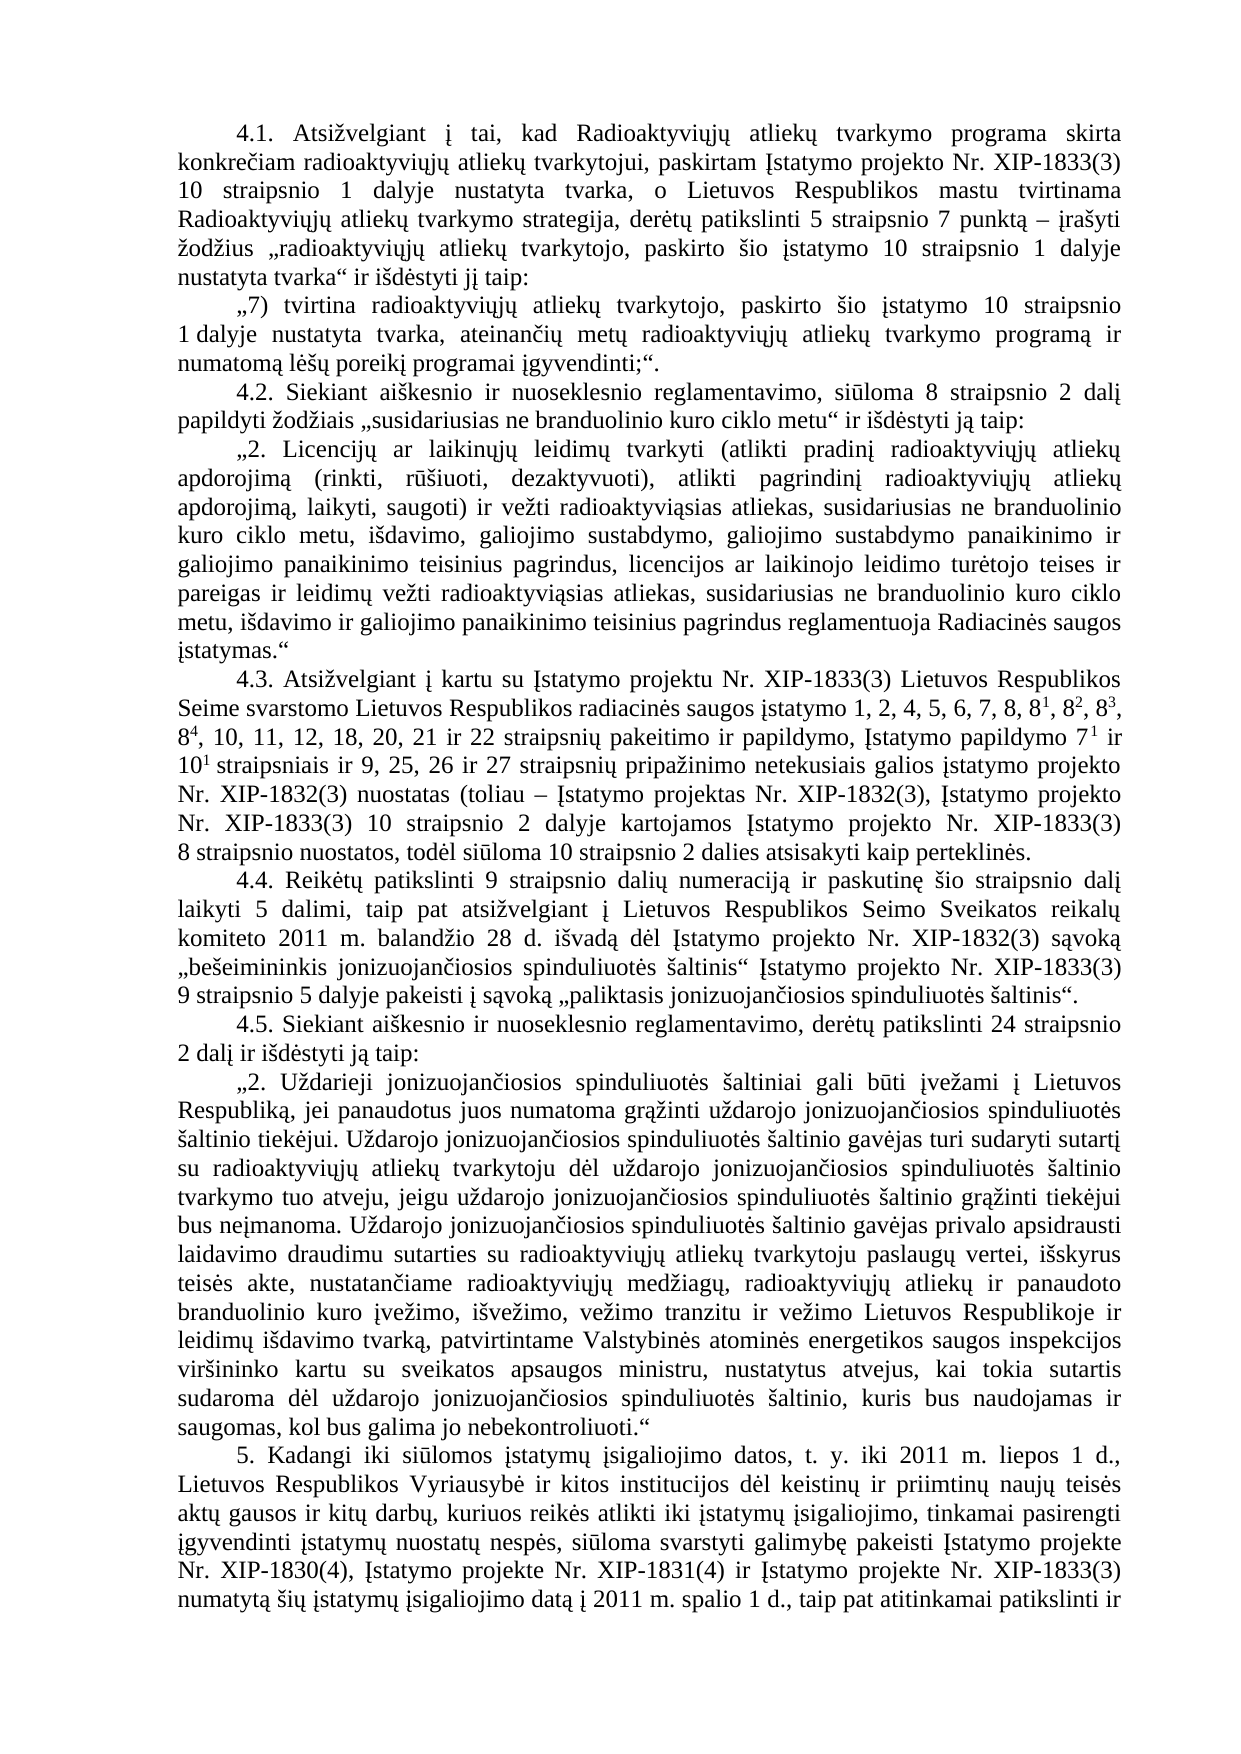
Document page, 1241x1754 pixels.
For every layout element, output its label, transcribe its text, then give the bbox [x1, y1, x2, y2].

text 5. Kadangi iki siūlomos įstatymų įsigaliojimo datos, t. y. iki 2011 m. liepos 1 d., Lietuvos Respublikos Vyriausybė ir kitos institucijos dėl keistinų ir priimtinų naujų teisės aktų gausos ir kitų darbų, kuriuos reikės atlikti iki įstatymų įsigaliojimo, tinkamai pasirengti įgyvendinti įstatymų nuostatų nespės, siūloma svarstyti galimybę pakeisti Įstatymo projekte Nr. XIP-1830(4), Įstatymo projekte Nr. XIP-1831(4) ir Įstatymo projekte Nr. XIP-1833(3) numatytą šių įstatymų įsigaliojimo datą į 2011 m. spalio 1 d., taip pat atitinkamai patikslinti ir [177, 1441, 1122, 1613]
text 4.4. Reikėtų patikslinti 9 straipsnio dalių numeraciją ir paskutinę šio straipsnio dalį laikyti 5 dalimi, taip pat atsižvelgiant į Lietuvos Respublikos Seimo Sveikatos reikalų komiteto 2011 m. balandžio 28 d. išvadą dėl Įstatymo projekto Nr. XIP-1832(3) sąvoką „bešeimininkis jonizuojančiosios spinduliuotės šaltinis“ Įstatymo projekto Nr. XIP-1833(3) 9 straipsnio 5 dalyje pakeisti į sąvoką „paliktasis jonizuojančiosios spinduliuotės šaltinis“. [177, 866, 1122, 1009]
text „2. Uždarieji jonizuojančiosios spinduliuotės šaltiniai gali būti įvežami į Lietuvos Respubliką, jei panaudotus juos numatoma grąžinti uždarojo jonizuojančiosios spinduliuotės šaltinio tiekėjui. Uždarojo jonizuojančiosios spinduliuotės šaltinio gavėjas turi sudaryti sutartį su radioaktyviųjų atliekų tvarkytoju dėl uždarojo jonizuojančiosios spinduliuotės šaltinio tvarkymo tuo atveju, jeigu uždarojo jonizuojančiosios spinduliuotės šaltinio grąžinti tiekėjui bus neįmanoma. Uždarojo jonizuojančiosios spinduliuotės šaltinio gavėjas privalo apsidrausti laidavimo draudimu sutarties su radioaktyviųjų atliekų tvarkytoju paslaugų vertei, išskyrus teisės akte, nustatančiame radioaktyviųjų medžiagų, radioaktyviųjų atliekų ir panaudoto branduolinio kuro įvežimo, išvežimo, vežimo tranzitu ir vežimo Lietuvos Respublikoje ir leidimų išdavimo tvarką, patvirtintame Valstybinės atominės energetikos saugos inspekcijos viršininko kartu su sveikatos apsaugos ministru, nustatytus atvejus, kai tokia sutartis sudaroma dėl uždarojo jonizuojančiosios spinduliuotės šaltinio, kuris bus naudojamas ir saugomas, kol bus galima jo nebekontroliuoti.“ [177, 1067, 1122, 1441]
text 4.1. Atsižvelgiant į tai, kad Radioaktyviųjų atliekų tvarkymo programa skirta konkrečiam radioaktyviųjų atliekų tvarkytojui, paskirtam Įstatymo projekto Nr. XIP-1833(3) 10 straipsnio 1 dalyje nustatyta tvarka, o Lietuvos Respublikos mastu tvirtinama Radioaktyviųjų atliekų tvarkymo strategija, derėtų patikslinti 5 straipsnio 7 punktą – įrašyti žodžius „radioaktyviųjų atliekų tvarkytojo, paskirto šio įstatymo 10 straipsnio 1 dalyje nustatyta tvarka“ ir išdėstyti jį taip: [177, 118, 1122, 291]
text 4.3. Atsižvelgiant į kartu su Įstatymo projektu Nr. XIP-1833(3) Lietuvos Respublikos Seime svarstomo Lietuvos Respublikos radiacinės saugos įstatymo 1, 2, 4, 5, 6, 7, 8, 81, 82, 83, 84, 10, 11, 12, 18, 20, 21 ir 22 straipsnių pakeitimo ir papildymo, Įstatymo papildymo 71 ir 101 straipsniais ir 9, 25, 26 ir 27 straipsnių pripažinimo netekusiais galios įstatymo projekto Nr. XIP-1832(3) nuostatas (toliau – Įstatymo projektas Nr. XIP-1832(3), Įstatymo projekto Nr. XIP-1833(3) 10 straipsnio 2 dalyje kartojamos Įstatymo projekto Nr. XIP-1833(3) 8 straipsnio nuostatos, todėl siūloma 10 straipsnio 2 dalies atsisakyti kaip perteklinės. [177, 664, 1122, 866]
text 4.2. Siekiant aiškesnio ir nuoseklesnio reglamentavimo, siūloma 8 straipsnio 2 dalį papildyti žodžiais „susidariusias ne branduolinio kuro ciklo metu“ ir išdėstyti ją taip: [177, 377, 1122, 434]
text „2. Licencijų ar laikinųjų leidimų tvarkyti (atlikti pradinį radioaktyviųjų atliekų apdorojimą (rinkti, rūšiuoti, dezaktyvuoti), atlikti pagrindinį radioaktyviųjų atliekų apdorojimą, laikyti, saugoti) ir vežti radioaktyviąsias atliekas, susidariusias ne branduolinio kuro ciklo metu, išdavimo, galiojimo sustabdymo, galiojimo sustabdymo panaikinimo ir galiojimo panaikinimo teisinius pagrindus, licencijos ar laikinojo leidimo turėtojo teises ir pareigas ir leidimų vežti radioaktyviąsias atliekas, susidariusias ne branduolinio kuro ciklo metu, išdavimo ir galiojimo panaikinimo teisinius pagrindus reglamentuoja Radiacinės saugos įstatymas.“ [177, 434, 1122, 664]
text „7) tvirtina radioaktyviųjų atliekų tvarkytojo, paskirto šio įstatymo 10 straipsnio 1 dalyje nustatyta tvarka, ateinančių metų radioaktyviųjų atliekų tvarkymo programą ir numatomą lėšų poreikį programai įgyvendinti;“. [177, 291, 1122, 377]
text 4.5. Siekiant aiškesnio ir nuoseklesnio reglamentavimo, derėtų patikslinti 24 straipsnio 2 dalį ir išdėstyti ją taip: [177, 1009, 1122, 1067]
